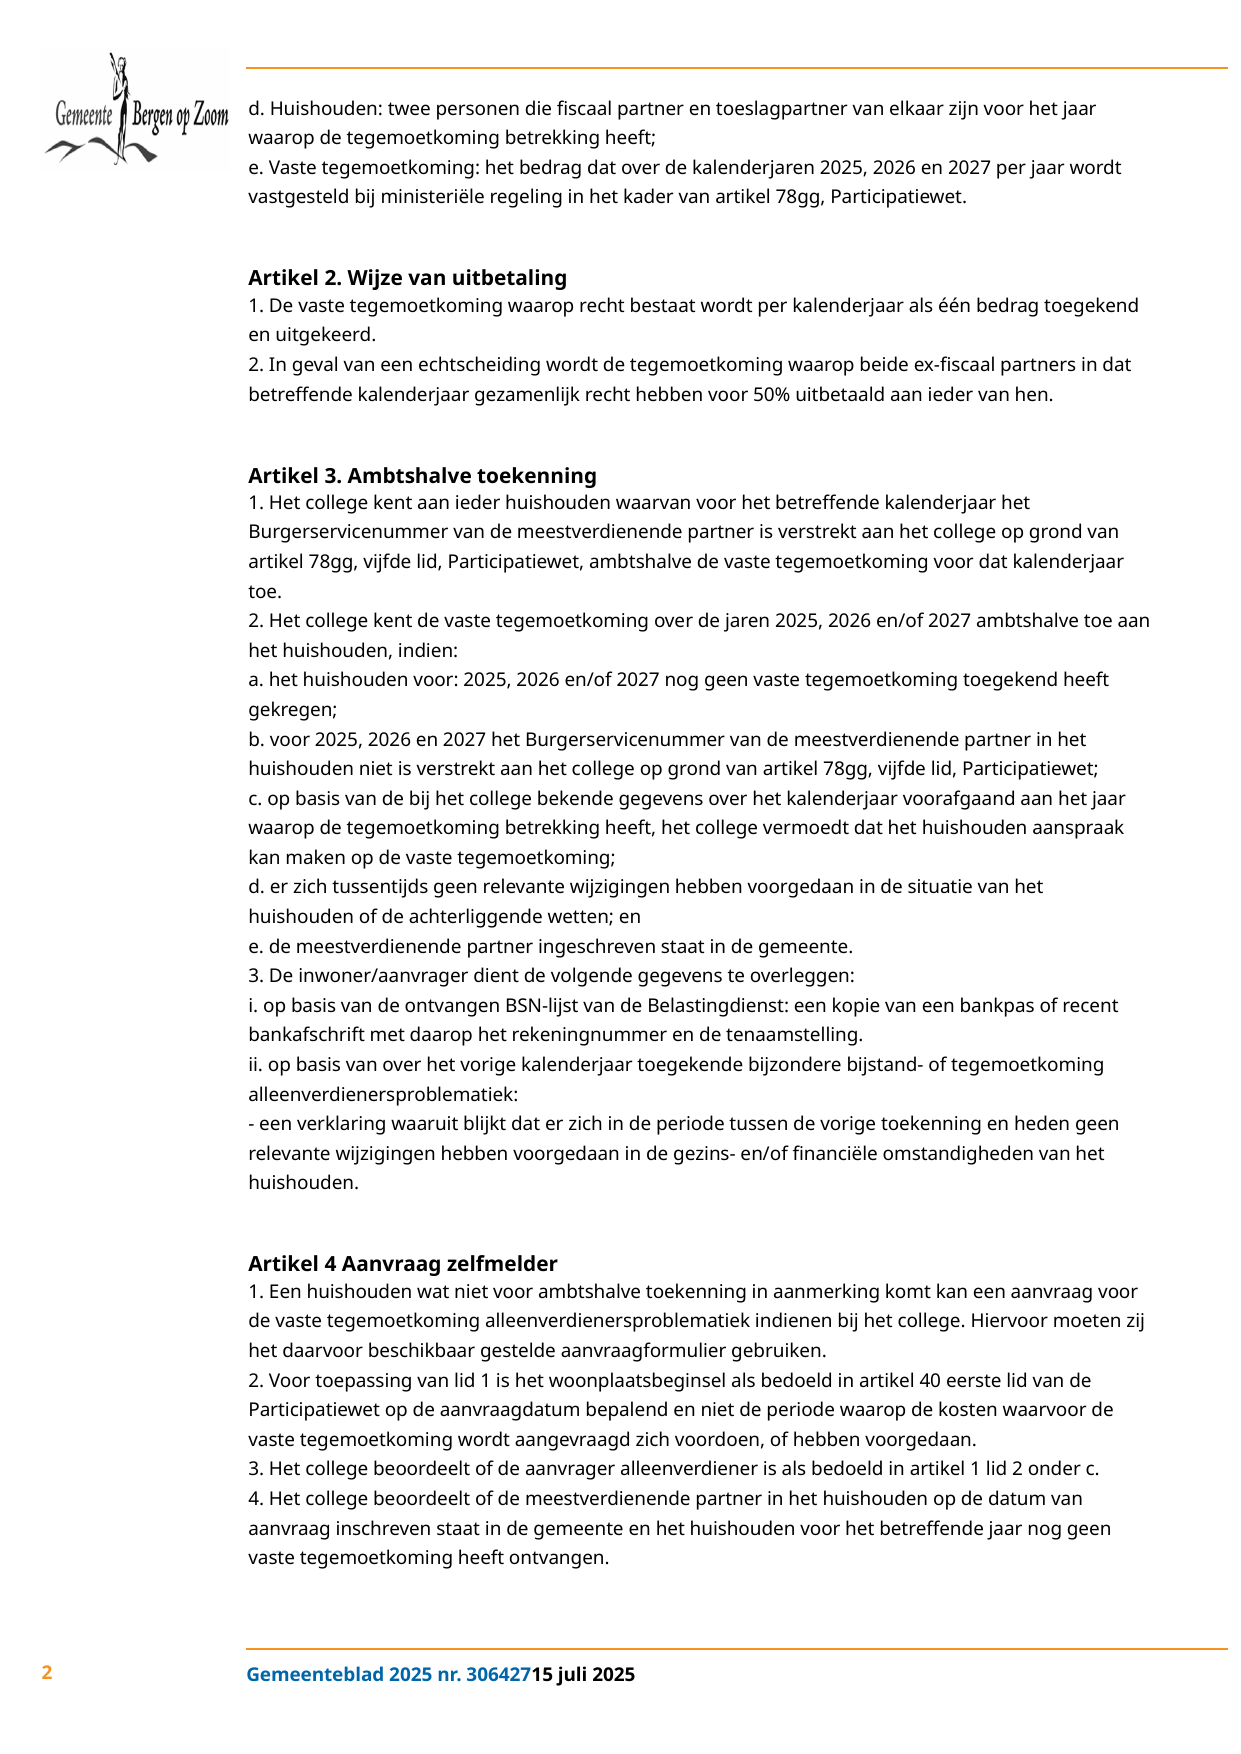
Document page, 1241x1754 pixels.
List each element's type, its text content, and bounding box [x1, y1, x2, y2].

text 2. In geval van een echtscheiding wordt de tegemoetkoming waarop beide ex-fiscaal partners in dat betreffende kalenderjaar gezamenlijk recht hebben voor 50% uitbetaald aan ieder van hen. [248, 351, 1152, 406]
text b. voor 2025, 2026 en 2027 het Burgerservicenummer van de meestverdienende partner in het huishouden niet is verstrekt aan het college op grond van artikel 78gg, vijfde lid, Participatiewet; [248, 726, 1152, 781]
text a. het huishouden voor: 2025, 2026 en/of 2027 nog geen vaste tegemoetkoming toegekend heeft gekregen; [248, 667, 1152, 722]
text 2. Voor toepassing van lid 1 is het woonplaatsbeginsel als bedoeld in artikel 40 eerste lid van de Participatiewet op de aanvraagdatum bepalend en niet de periode waarop de kosten waarvoor de vaste tegemoetkoming wordt aangevraagd zich voordoen, of hebben voorgedaan. [248, 1367, 1152, 1452]
text d. er zich tussentijds geen relevante wijzigingen hebben voorgedaan in de situatie van het huishouden of de achterliggende wetten; en [248, 874, 1152, 929]
text Artikel 2. Wijze van uitbetaling [248, 263, 1152, 292]
text c. op basis van de bij het college bekende gegevens over het kalenderjaar voorafgaand aan het jaar waarop de tegemoetkoming betrekking heeft, het college vermoedt dat het huishouden aanspraak kan maken op de vaste tegemoetkoming; [248, 785, 1152, 870]
text 1. Een huishouden wat niet voor ambtshalve toekenning in aanmerking komt kan een aanvraag voor de vaste tegemoetkoming alleenverdienersproblematiek indienen bij het college. Hiervoor moeten zij het daarvoor beschikbaar gestelde aanvraagformulier gebruiken. [248, 1278, 1152, 1363]
text 1. Het college kent aan ieder huishouden waarvan voor het betreffende kalenderjaar het Burgerservicenummer van de meestverdienende partner is verstrekt aan het college op grond van artikel 78gg, vijfde lid, Participatiewet, ambtshalve de vaste tegemoetkoming voor dat kalenderjaar toe. [248, 489, 1152, 604]
text 1. De vaste tegemoetkoming waarop recht bestaat wordt per kalenderjaar als één bedrag toegekend en uitgekeerd. [248, 292, 1152, 347]
text 2. Het college kent de vaste tegemoetkoming over de jaren 2025, 2026 en/of 2027 ambtshalve toe aan het huishouden, indien: [248, 607, 1152, 663]
text 4. Het college beoordeelt of de meestverdienende partner in het huishouden op de datum van aanvraag inschreven staat in de gemeente en het huishouden voor het betreffende jaar nog geen vaste tegemoetkoming heeft ontvangen. [248, 1485, 1152, 1570]
text 3. Het college beoordeelt of de aanvrager alleenverdiener is als bedoeld in artikel 1 lid 2 onder c. [248, 1456, 1152, 1481]
text - een verklaring waaruit blijkt dat er zich in de periode tussen de vorige toekenning en heden geen relevante wijzigingen hebben voorgedaan in de gezins- en/of financiële omstandigheden van het huishouden. [248, 1110, 1152, 1195]
text Artikel 4 Aanvraag zelfmelder [248, 1249, 1152, 1278]
text e. de meestverdienende partner ingeschreven staat in de gemeente. [248, 933, 1152, 959]
picture [41, 47, 231, 172]
text e. Vaste tegemoetkoming: het bedrag dat over de kalenderjaren 2025, 2026 en 2027 per jaar wordt vastgesteld bij ministeriële regeling in het kader van artikel 78gg, Participatiewet. [248, 154, 1152, 209]
text 3. De inwoner/aanvrager dient de volgende gegevens te overleggen: [248, 962, 1152, 988]
text i. op basis van de ontvangen BSN-lijst van de Belastingdienst: een kopie van een bankpas of recent bankafschrift met daarop het rekeningnummer en de tenaamstelling. [248, 992, 1152, 1047]
text ii. op basis van over het vorige kalenderjaar toegekende bijzondere bijstand- of tegemoetkoming alleenverdienersproblematiek: [248, 1051, 1152, 1107]
text d. Huishouden: twee personen die fiscaal partner en toeslagpartner van elkaar zijn voor het jaar waarop de tegemoetkoming betrekking heeft; [248, 95, 1152, 150]
text Artikel 3. Ambtshalve toekenning [248, 461, 1152, 489]
